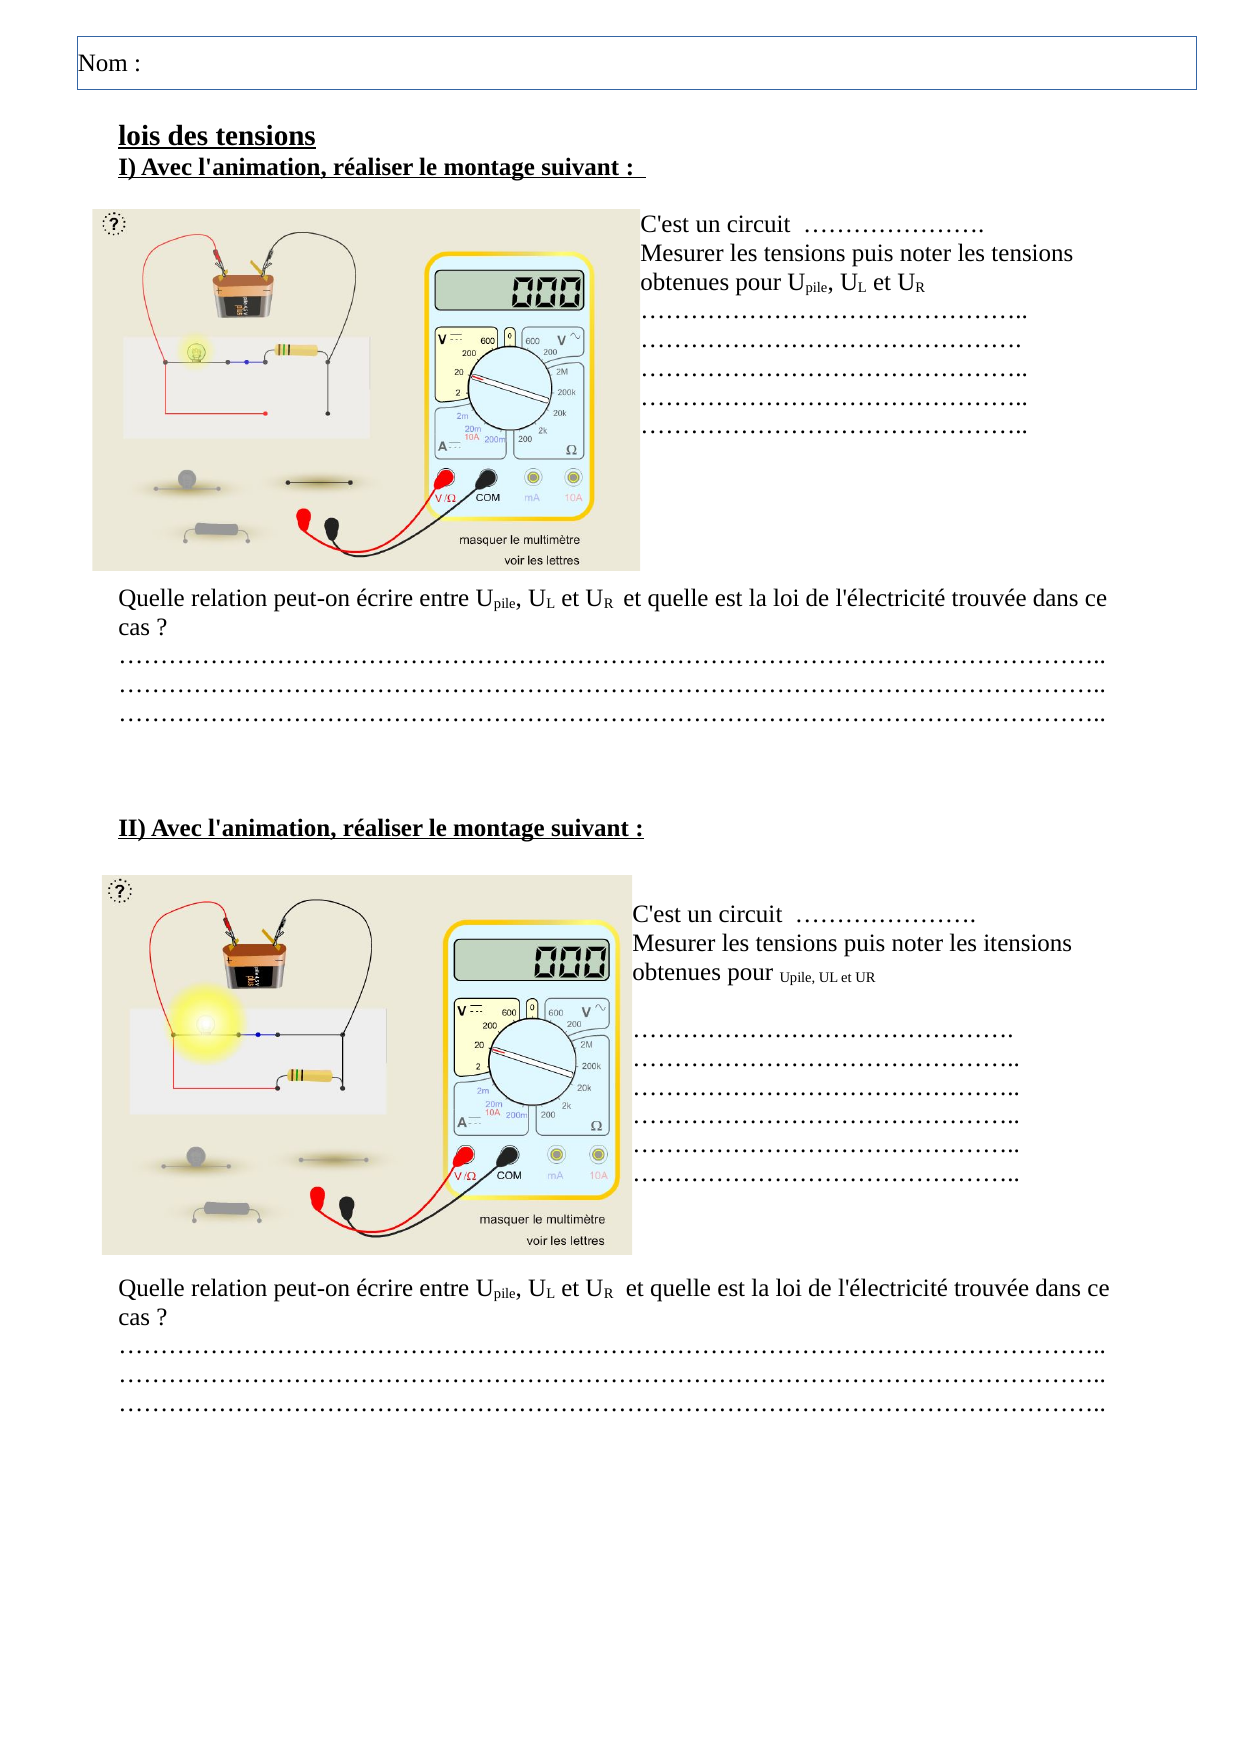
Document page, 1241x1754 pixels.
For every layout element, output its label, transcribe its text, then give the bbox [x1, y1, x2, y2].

text ……………………………………….. [633, 1129, 1122, 1158]
text ……………………………………….. [641, 295, 1122, 324]
text lois des tensions [118, 118, 1122, 152]
text ……………………………………….. [633, 1158, 1122, 1187]
picture [101, 875, 633, 1255]
text II) Avec l'animation, réaliser le montage suivant : [118, 813, 1122, 842]
text Mesurer les tensions puis noter les itensions obtenues pour Upile, UL et UR [633, 928, 1122, 985]
text ……………………………………………………………………………………………………….. [118, 698, 1122, 727]
text ………………………………………. [641, 324, 1122, 353]
text C'est un circuit …………………. [641, 209, 1122, 238]
text ……………………………………………………………………………………………………….. [118, 669, 1122, 698]
text ……………………………………………………………………………………………………….. [118, 1359, 1122, 1388]
text C'est un circuit …………………. [633, 899, 1122, 928]
text ……………………………………….. [641, 410, 1122, 439]
text ……………………………………….. [633, 1100, 1122, 1129]
text ……………………………………….. [641, 353, 1122, 382]
text ……………………………………………………………………………………………………….. [118, 640, 1122, 669]
picture [92, 209, 641, 571]
text ……………………………………….. [633, 1043, 1122, 1072]
text Quelle relation peut-on écrire entre Upile, UL et UR et quelle est la loi de l'électricité trouvée dans ce cas ? [118, 1273, 1122, 1330]
text ……………………………………….. [641, 382, 1122, 410]
text Mesurer les tensions puis noter les tensions obtenues pour Upile, UL et UR [641, 238, 1122, 295]
text ……………………………………………………………………………………………………….. [118, 1330, 1122, 1359]
text I) Avec l'animation, réaliser le montage suivant : [118, 152, 1122, 180]
text Quelle relation peut-on écrire entre Upile, UL et UR et quelle est la loi de l'électricité trouvée dans ce cas ? [118, 583, 1122, 640]
text ……………………………………….. [633, 1072, 1122, 1100]
text ……………………………………………………………………………………………………….. [118, 1388, 1122, 1417]
text ………………………………………. [633, 1014, 1122, 1043]
